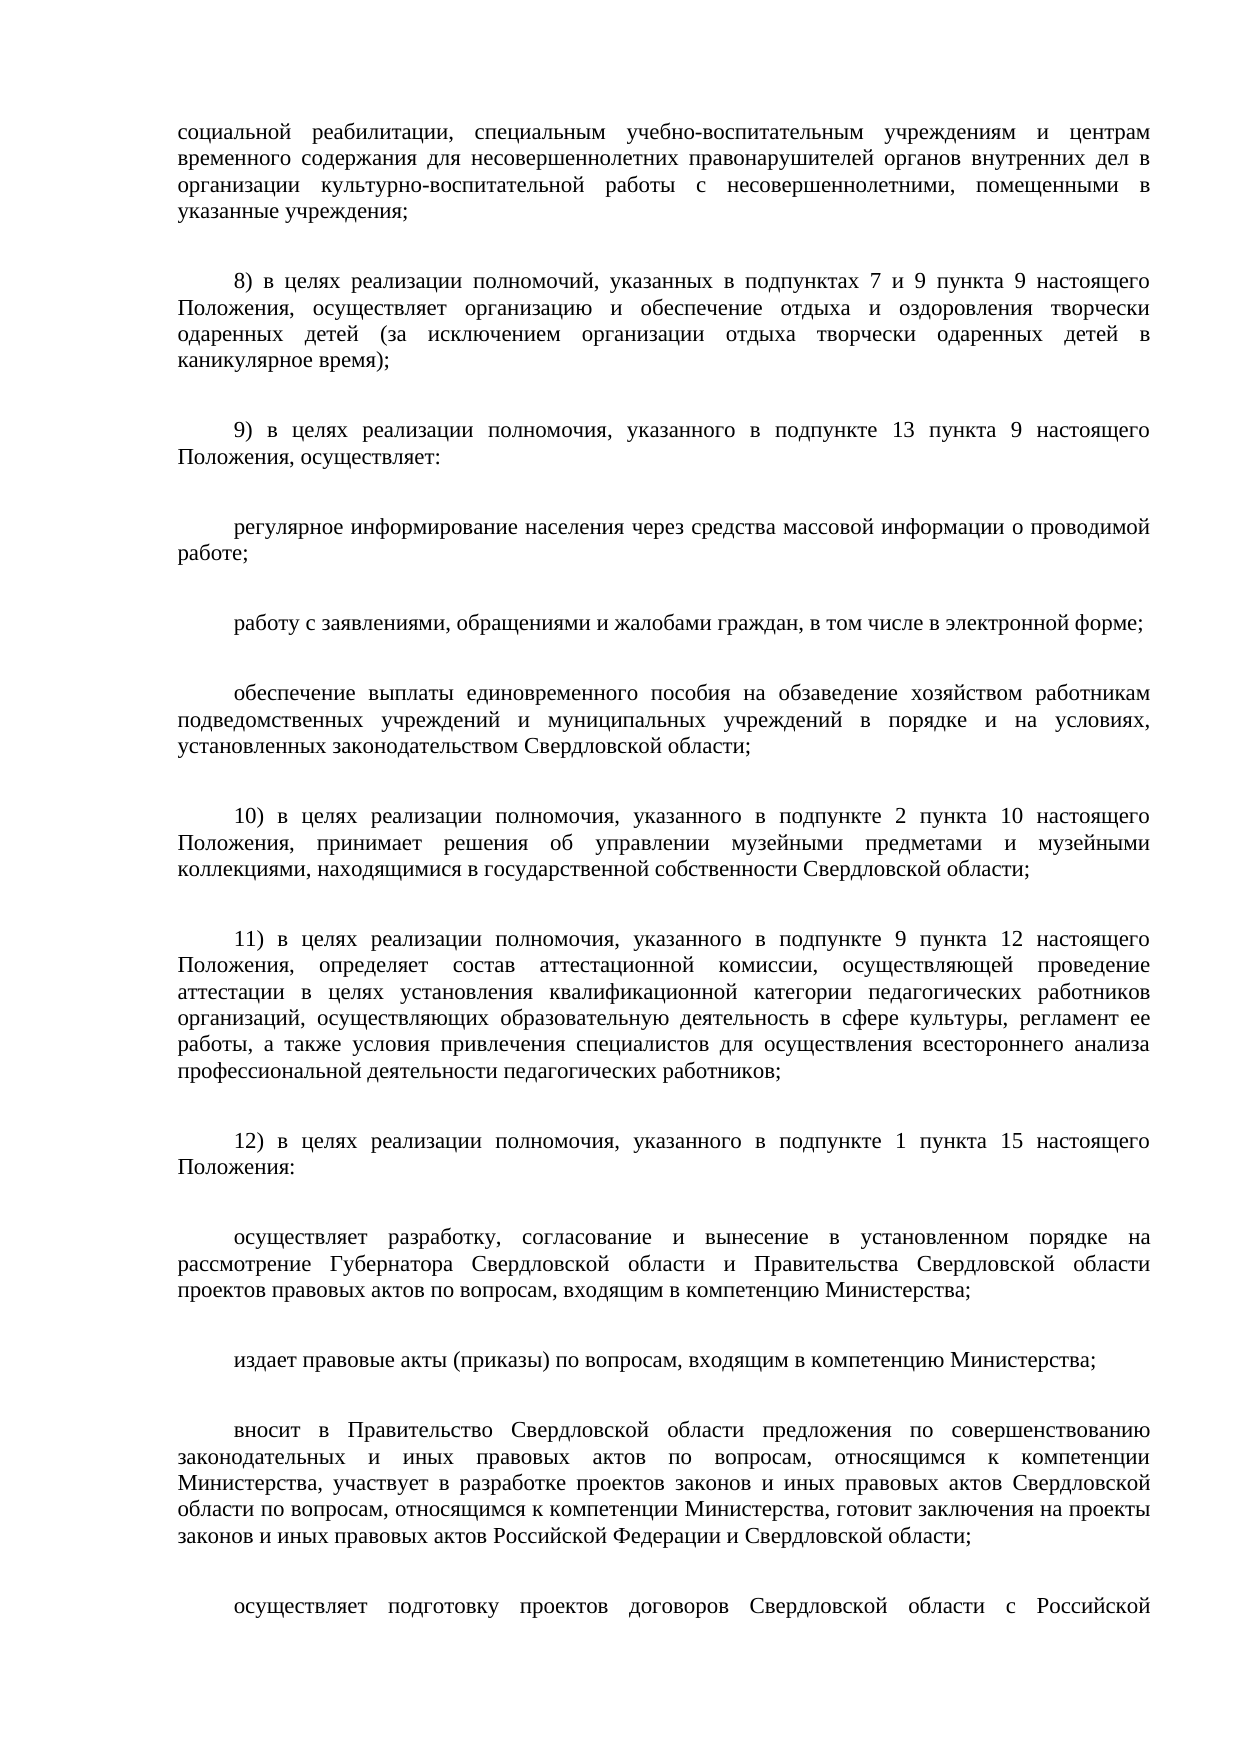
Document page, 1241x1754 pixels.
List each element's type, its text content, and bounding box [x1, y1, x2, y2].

text вносит в Правительство Свердловской области предложения по совершенствованию законодательных и иных правовых актов по вопросам, относящимся к компетенции Министерства, участвует в разработке проектов законов и иных правовых актов Свердловской области по вопросам, относящимся к компетенции Министерства, готовит заключения на проекты законов и иных правовых актов Российской Федерации и Свердловской области; [177, 1416, 1152, 1548]
text регулярное информирование населения через средства массовой информации о проводимой работе; [177, 513, 1152, 566]
text 9) в целях реализации полномочия, указанного в подпункте 13 пункта 9 настоящего Положения, осуществляет: [177, 416, 1152, 469]
text 12) в целях реализации полномочия, указанного в подпункте 1 пункта 15 настоящего Положения: [177, 1127, 1152, 1180]
text издает правовые акты (приказы) по вопросам, входящим в компетенцию Министерства; [177, 1346, 1152, 1373]
text работу с заявлениями, обращениями и жалобами граждан, в том числе в электронной форме; [177, 609, 1152, 636]
text 8) в целях реализации полномочий, указанных в подпунктах 7 и 9 пункта 9 настоящего Положения, осуществляет организацию и обеспечение отдыха и оздоровления творчески одаренных детей (за исключением организации отдыха творчески одаренных детей в каникулярное время); [177, 267, 1152, 373]
text социальной реабилитации, специальным учебно-воспитательным учреждениям и центрам временного содержания для несовершеннолетних правонарушителей органов внутренних дел в организации культурно-воспитательной работы с несовершеннолетними, помещенными в указанные учреждения; [177, 118, 1152, 223]
text осуществляет подготовку проектов договоров Свердловской области с Российской [177, 1592, 1152, 1618]
text 11) в целях реализации полномочия, указанного в подпункте 9 пункта 12 настоящего Положения, определяет состав аттестационной комиссии, осуществляющей проведение аттестации в целях установления квалификационной категории педагогических работников организаций, осуществляющих образовательную деятельность в сфере культуры, регламент ее работы, а также условия привлечения специалистов для осуществления всестороннего анализа профессиональной деятельности педагогических работников; [177, 925, 1152, 1083]
text осуществляет разработку, согласование и вынесение в установленном порядке на рассмотрение Губернатора Свердловской области и Правительства Свердловской области проектов правовых актов по вопросам, входящим в компетенцию Министерства; [177, 1223, 1152, 1302]
text обеспечение выплаты единовременного пособия на обзаведение хозяйством работникам подведомственных учреждений и муниципальных учреждений в порядке и на условиях, установленных законодательством Свердловской области; [177, 679, 1152, 758]
text 10) в целях реализации полномочия, указанного в подпункте 2 пункта 10 настоящего Положения, принимает решения об управлении музейными предметами и музейными коллекциями, находящимися в государственной собственности Свердловской области; [177, 802, 1152, 881]
